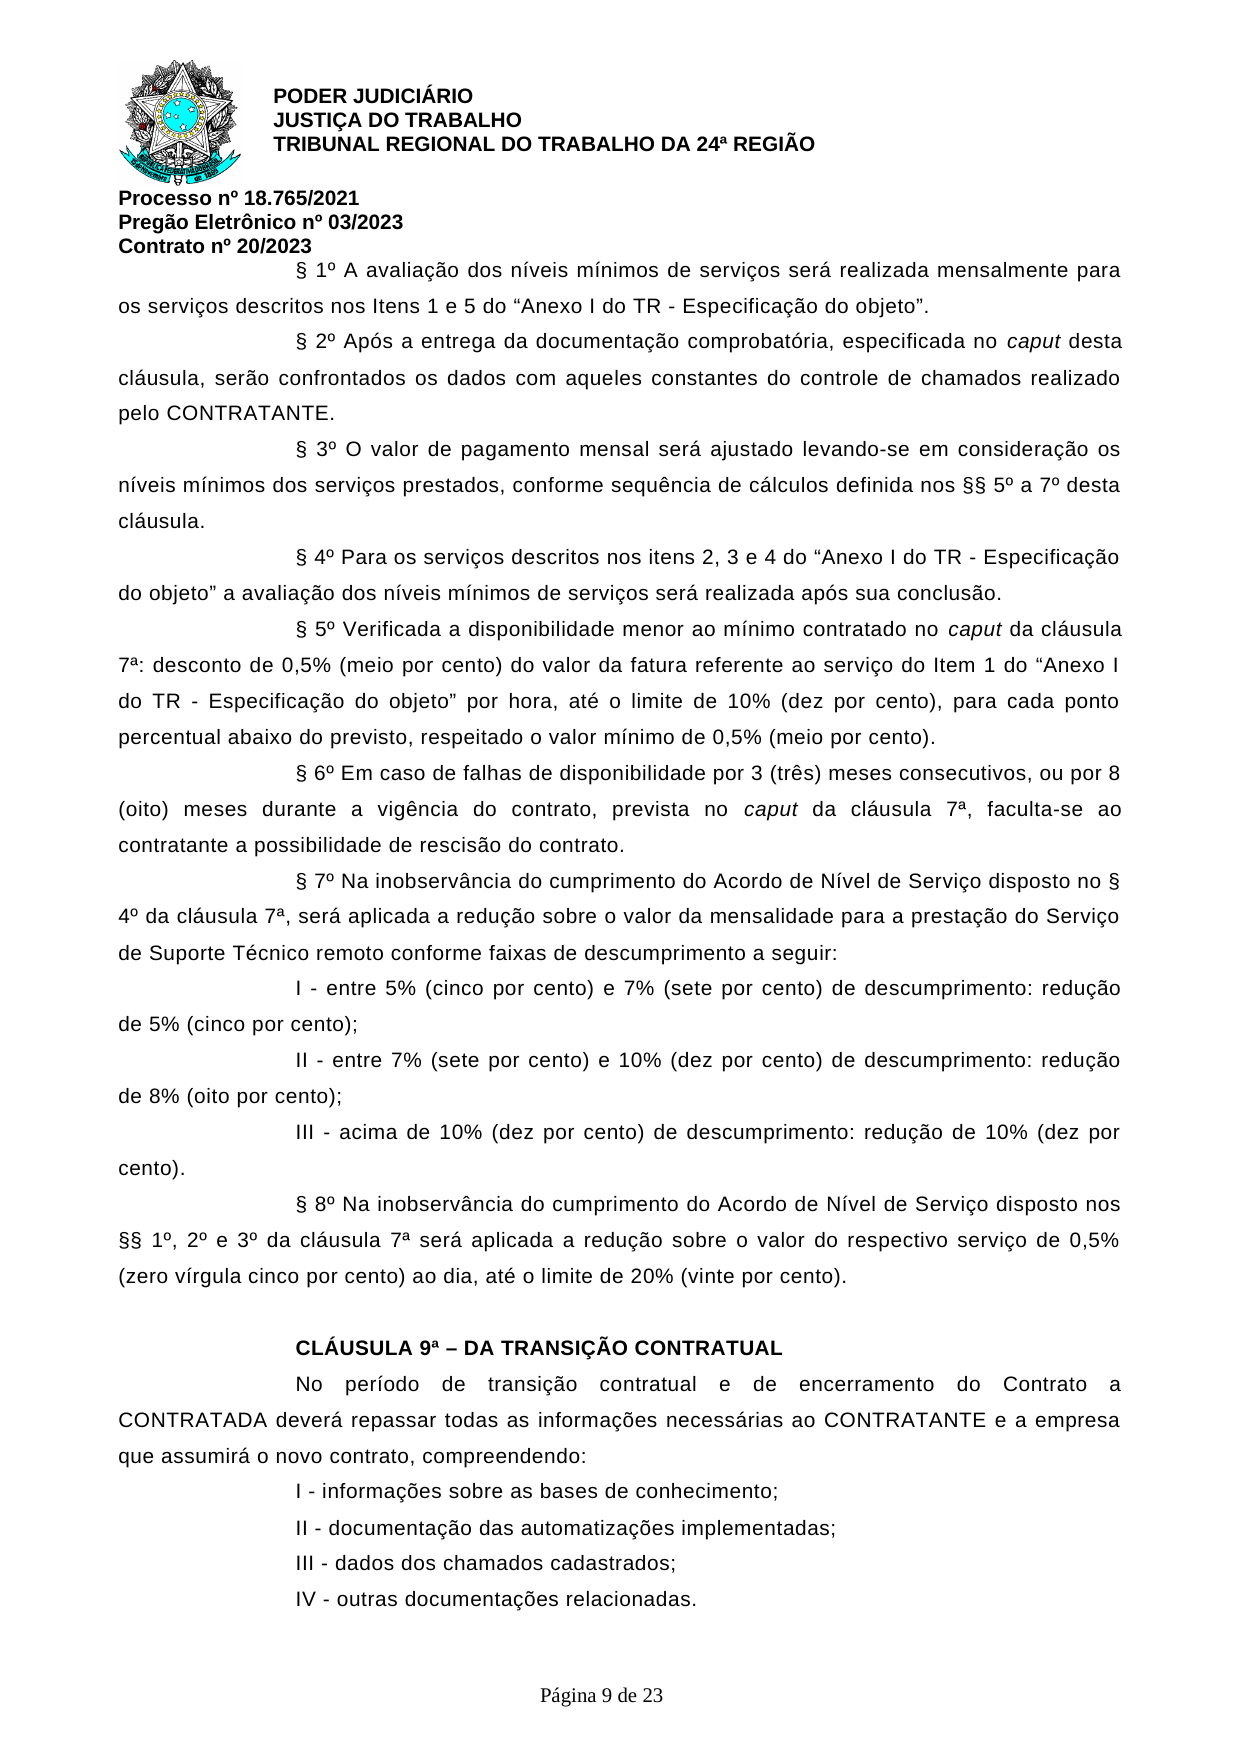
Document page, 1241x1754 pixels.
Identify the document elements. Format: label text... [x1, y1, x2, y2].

text § 2º Após a entrega da documentação comprobatória, especificada no caput desta cláusula, serão confrontados os dados com aqueles constantes do controle de chamados realizado pelo CONTRATANTE. [118, 329, 1122, 425]
text § 7º Na inobservância do cumprimento do Acordo de Nível de Serviço disposto no § 4º da cláusula 7ª, será aplicada a redução sobre o valor da mensalidade para a prestação do Serviço de Suporte Técnico remoto conforme faixas de descumprimento a seguir: [118, 868, 1122, 964]
text § 6º Em caso de falhas de disponibilidade por 3 (três) meses consecutivos, ou por 8 (oito) meses durante a vigência do contrato, prevista no caput da cláusula 7ª, faculta-se ao contratante a possibilidade de rescisão do contrato. [118, 761, 1122, 856]
picture [118, 59, 243, 186]
text IV - outras documentações relacionadas. [118, 1587, 1122, 1611]
text § 8º Na inobservância do cumprimento do Acordo de Nível de Serviço disposto nos §§ 1º, 2º e 3º da cláusula 7ª será aplicada a redução sobre o valor do respectivo serviço de 0,5% (zero vírgula cinco por cento) ao dia, até o limite de 20% (vinte por cento). [118, 1192, 1122, 1288]
text I - entre 5% (cinco por cento) e 7% (sete por cento) de descumprimento: redução de 5% (cinco por cento); [118, 976, 1122, 1036]
text No período de transição contratual e de encerramento do Contrato a CONTRATADA deverá repassar todas as informações necessárias ao CONTRATANTE e a empresa que assumirá o novo contrato, compreendendo: [118, 1372, 1122, 1467]
text § 4º Para os serviços descritos nos itens 2, 3 e 4 do “Anexo I do TR - Especificação do objeto” a avaliação dos níveis mínimos de serviços será realizada após sua conclusão. [118, 545, 1122, 605]
text § 5º Verificada a disponibilidade menor ao mínimo contratado no caput da cláusula 7ª: desconto de 0,5% (meio por cento) do valor da fatura referente ao serviço do Item 1 do “Anexo I do TR - Especificação do objeto” por hora, até o limite de 10% (dez por cento), para cada ponto percentual abaixo do previsto, respeitado o valor mínimo de 0,5% (meio por cento). [118, 617, 1122, 749]
text CLÁUSULA 9ª – DA TRANSIÇÃO CONTRATUAL [118, 1336, 1122, 1359]
text § 1º A avaliação dos níveis mínimos de serviços será realizada mensalmente para os serviços descritos nos Itens 1 e 5 do “Anexo I do TR - Especificação do objeto”. [118, 257, 1122, 317]
text I - informações sobre as bases de conhecimento; [118, 1479, 1122, 1503]
text II - entre 7% (sete por cento) e 10% (dez por cento) de descumprimento: redução de 8% (oito por cento); [118, 1048, 1122, 1108]
text III - dados dos chamados cadastrados; [118, 1551, 1122, 1575]
text III - acima de 10% (dez por cento) de descumprimento: redução de 10% (dez por cento). [118, 1120, 1122, 1180]
text II - documentação das automatizações implementadas; [118, 1515, 1122, 1539]
text § 3º O valor de pagamento mensal será ajustado levando-se em consideração os níveis mínimos dos serviços prestados, conforme sequência de cálculos definida nos §§ 5º a 7º desta cláusula. [118, 437, 1122, 533]
